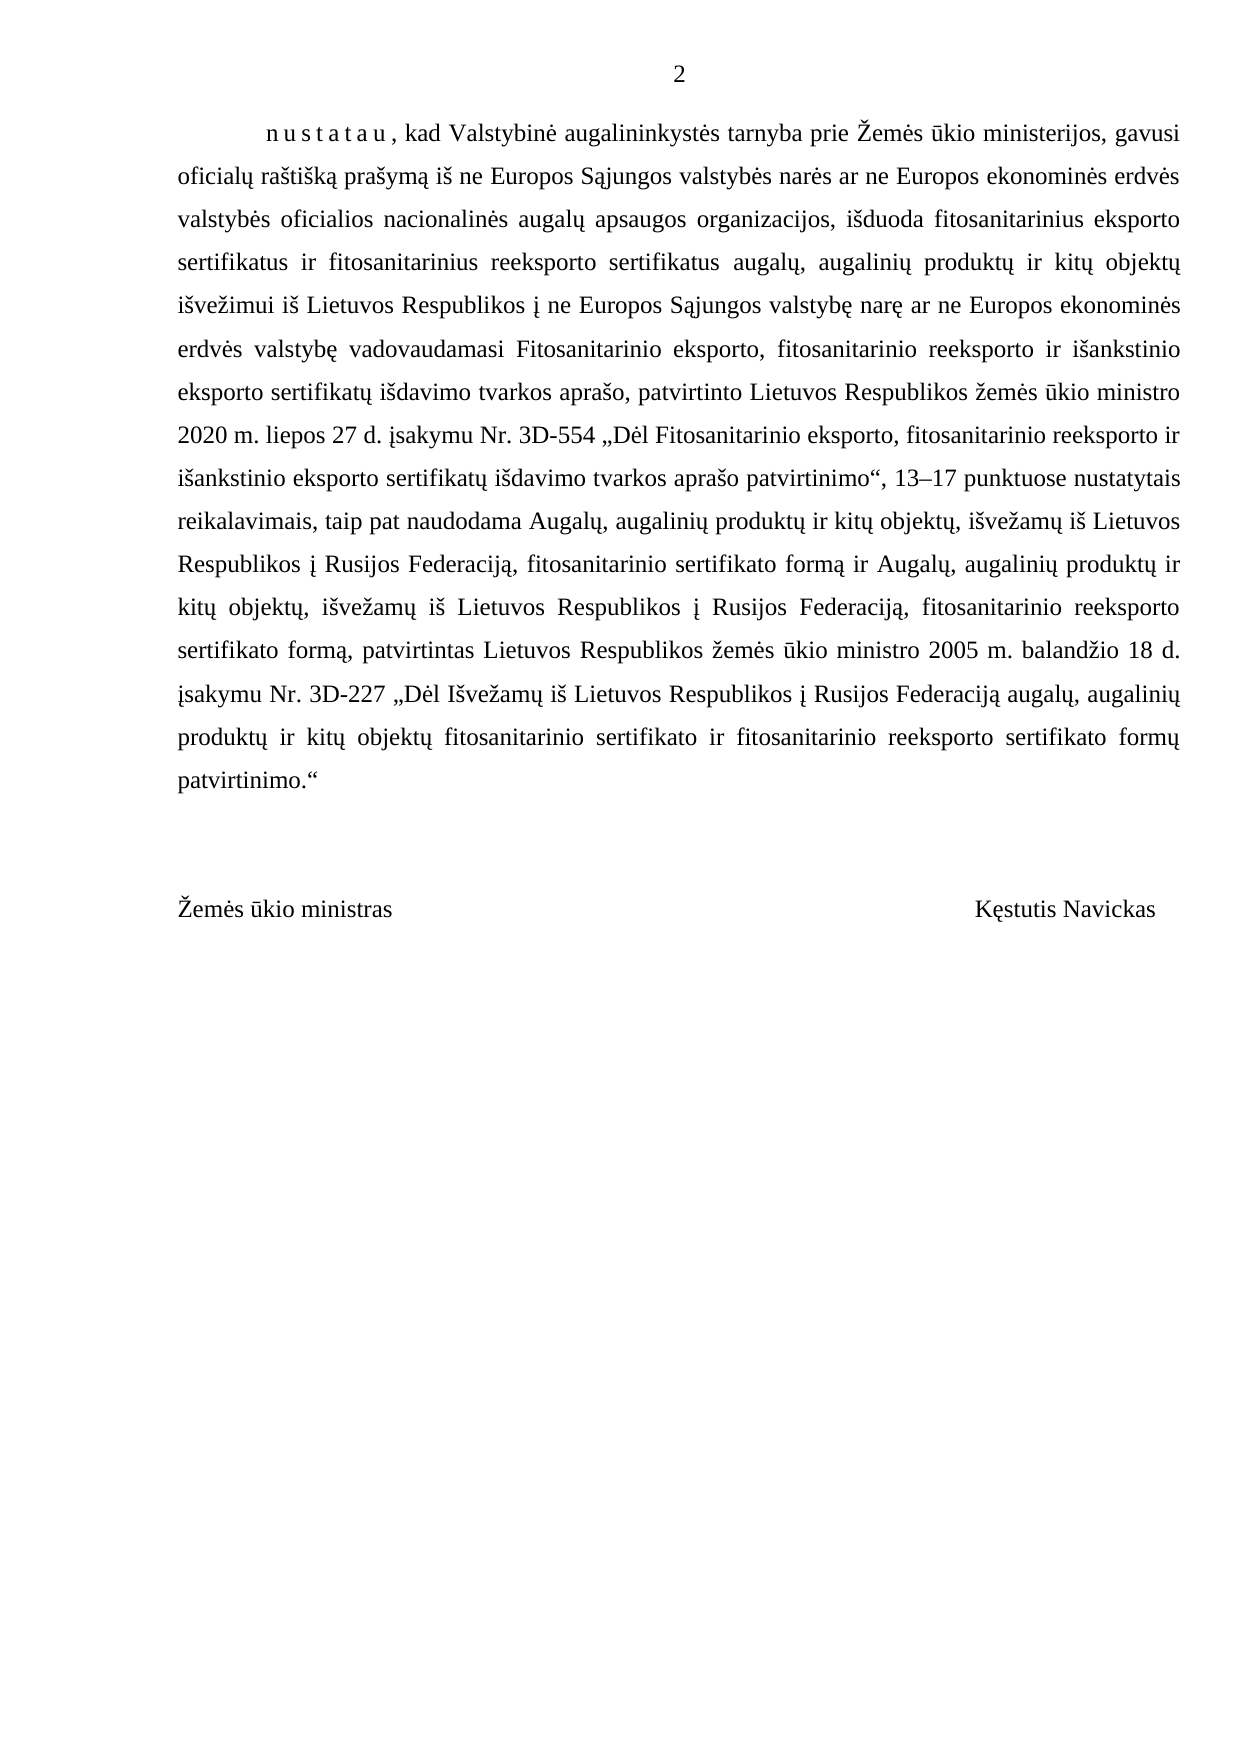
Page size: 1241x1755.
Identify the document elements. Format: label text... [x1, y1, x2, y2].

text Žemės ūkio ministras Kęstutis Navickas [177, 894, 1181, 923]
text nustatau, kad Valstybinė augalininkystės tarnyba prie Žemės ūkio ministerijos, gavusi oficialų raštišką prašymą iš ne Europos Sąjungos valstybės narės ar ne Europos ekonominės erdvės valstybės oficialios nacionalinės augalų apsaugos organizacijos, išduoda fitosanitarinius eksporto sertifikatus ir fitosanitarinius reeksporto sertifikatus augalų, augalinių produktų ir kitų objektų išvežimui iš Lietuvos Respublikos į ne Europos Sąjungos valstybę narę ar ne Europos ekonominės erdvės valstybę vadovaudamasi Fitosanitarinio eksporto, fitosanitarinio reeksporto ir išankstinio eksporto sertifikatų išdavimo tvarkos aprašo, patvirtinto Lietuvos Respublikos žemės ūkio ministro 2020 m. liepos 27 d. įsakymu Nr. 3D-554 „Dėl Fitosanitarinio eksporto, fitosanitarinio reeksporto ir išankstinio eksporto sertifikatų išdavimo tvarkos aprašo patvirtinimo“, 13–17 punktuose nustatytais reikalavimais, taip pat naudodama Augalų, augalinių produktų ir kitų objektų, išvežamų iš Lietuvos Respublikos į Rusijos Federaciją, fitosanitarinio sertifikato formą ir Augalų, augalinių produktų ir kitų objektų, išvežamų iš Lietuvos Respublikos į Rusijos Federaciją, fitosanitarinio reeksporto sertifikato formą, patvirtintas Lietuvos Respublikos žemės ūkio ministro 2005 m. balandžio 18 d. įsakymu Nr. 3D-227 „Dėl Išvežamų iš Lietuvos Respublikos į Rusijos Federaciją augalų, augalinių produktų ir kitų objektų fitosanitarinio sertifikato ir fitosanitarinio reeksporto sertifikato formų patvirtinimo.“ [177, 118, 1181, 794]
